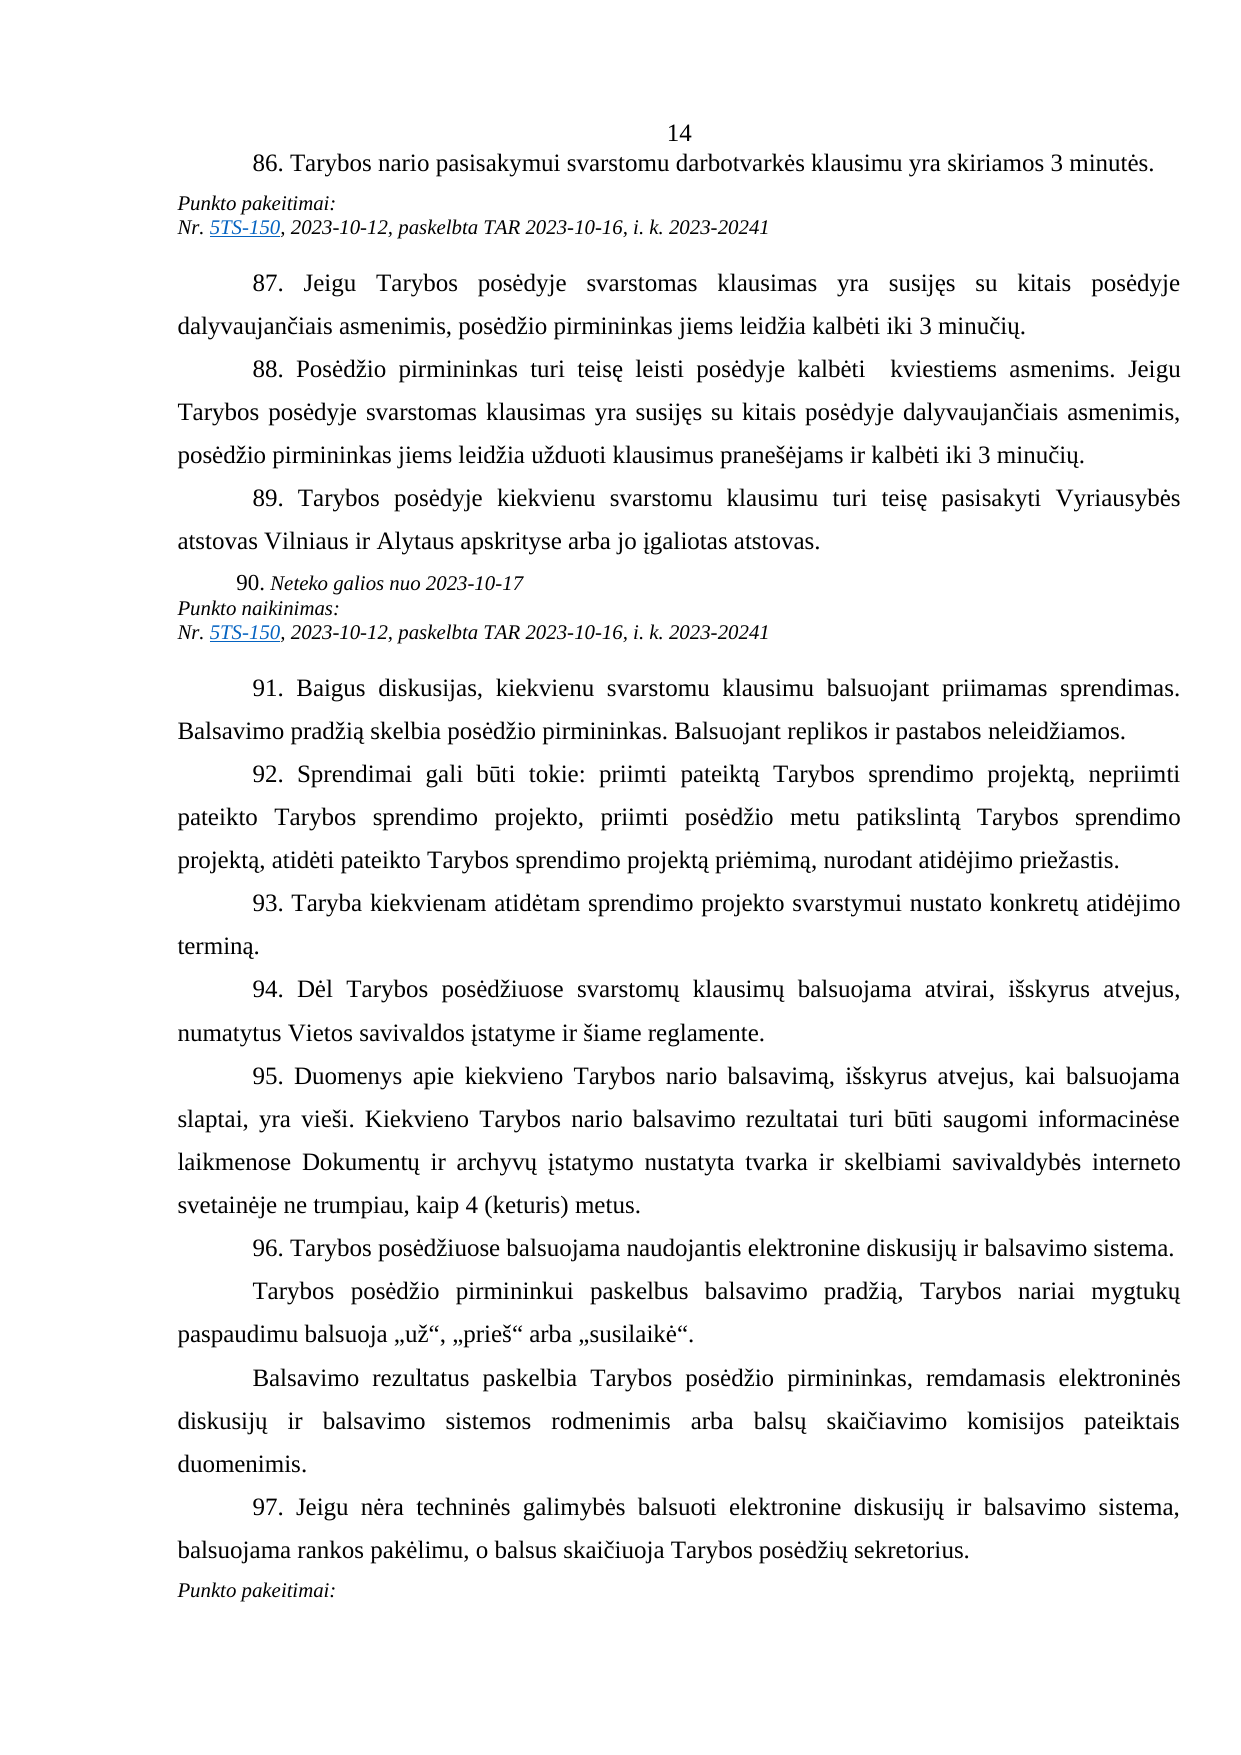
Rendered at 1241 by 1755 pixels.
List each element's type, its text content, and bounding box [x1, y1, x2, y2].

text Punkto naikinimas: [177, 596, 1181, 620]
text 96. Tarybos posėdžiuose balsuojama naudojantis elektronine diskusijų ir balsavimo sistema. [177, 1233, 1181, 1262]
text Nr. 5TS-150, 2023-10-12, paskelbta TAR 2023-10-16, i. k. 2023-20241 [177, 215, 1181, 239]
text 95. Duomenys apie kiekvieno Tarybos nario balsavimą, išskyrus atvejus, kai balsuojama slaptai, yra vieši. Kiekvieno Tarybos nario balsavimo rezultatai turi būti saugomi informacinėse laikmenose Dokumentų ir archyvų įstatymo nustatyta tvarka ir skelbiami savivaldybės interneto svetainėje ne trumpiau, kaip 4 (keturis) metus. [177, 1061, 1181, 1219]
text Punkto pakeitimai: [177, 191, 1181, 215]
text 90. Neteko galios nuo 2023-10-17 [177, 569, 1181, 596]
text 89. Tarybos posėdyje kiekvienu svarstomu klausimu turi teisę pasisakyti Vyriausybės atstovas Vilniaus ir Alytaus apskrityse arba jo įgaliotas atstovas. [177, 483, 1181, 555]
text 91. Baigus diskusijas, kiekvienu svarstomu klausimu balsuojant priimamas sprendimas. Balsavimo pradžią skelbia posėdžio pirmininkas. Balsuojant replikos ir pastabos neleidžiamos. [177, 673, 1181, 744]
text 88. Posėdžio pirmininkas turi teisę leisti posėdyje kalbėti kviestiems asmenims. Jeigu Tarybos posėdyje svarstomas klausimas yra susijęs su kitais posėdyje dalyvaujančiais asmenimis, posėdžio pirmininkas jiems leidžia užduoti klausimus pranešėjams ir kalbėti iki 3 minučių. [177, 354, 1181, 469]
text 97. Jeigu nėra techninės galimybės balsuoti elektronine diskusijų ir balsavimo sistema, balsuojama rankos pakėlimu, o balsus skaičiuoja Tarybos posėdžių sekretorius. [177, 1492, 1181, 1564]
text Tarybos posėdžio pirmininkui paskelbus balsavimo pradžią, Tarybos nariai mygtukų paspaudimu balsuoja „už“, „prieš“ arba „susilaikė“. [177, 1276, 1181, 1348]
text 86. Tarybos nario pasisakymui svarstomu darbotvarkės klausimu yra skiriamos 3 minutės. [177, 148, 1181, 176]
text 93. Taryba kiekvienam atidėtam sprendimo projekto svarstymui nustato konkretų atidėjimo terminą. [177, 888, 1181, 960]
text 87. Jeigu Tarybos posėdyje svarstomas klausimas yra susijęs su kitais posėdyje dalyvaujančiais asmenimis, posėdžio pirmininkas jiems leidžia kalbėti iki 3 minučių. [177, 268, 1181, 339]
text Punkto pakeitimai: [177, 1578, 1181, 1602]
text Nr. 5TS-150, 2023-10-12, paskelbta TAR 2023-10-16, i. k. 2023-20241 [177, 620, 1181, 644]
text Balsavimo rezultatus paskelbia Tarybos posėdžio pirmininkas, remdamasis elektroninės diskusijų ir balsavimo sistemos rodmenimis arba balsų skaičiavimo komisijos pateiktais duomenimis. [177, 1363, 1181, 1478]
text 92. Sprendimai gali būti tokie: priimti pateiktą Tarybos sprendimo projektą, nepriimti pateikto Tarybos sprendimo projekto, priimti posėdžio metu patikslintą Tarybos sprendimo projektą, atidėti pateikto Tarybos sprendimo projektą priėmimą, nurodant atidėjimo priežastis. [177, 759, 1181, 874]
text 94. Dėl Tarybos posėdžiuose svarstomų klausimų balsuojama atvirai, išskyrus atvejus, numatytus Vietos savivaldos įstatyme ir šiame reglamente. [177, 974, 1181, 1046]
